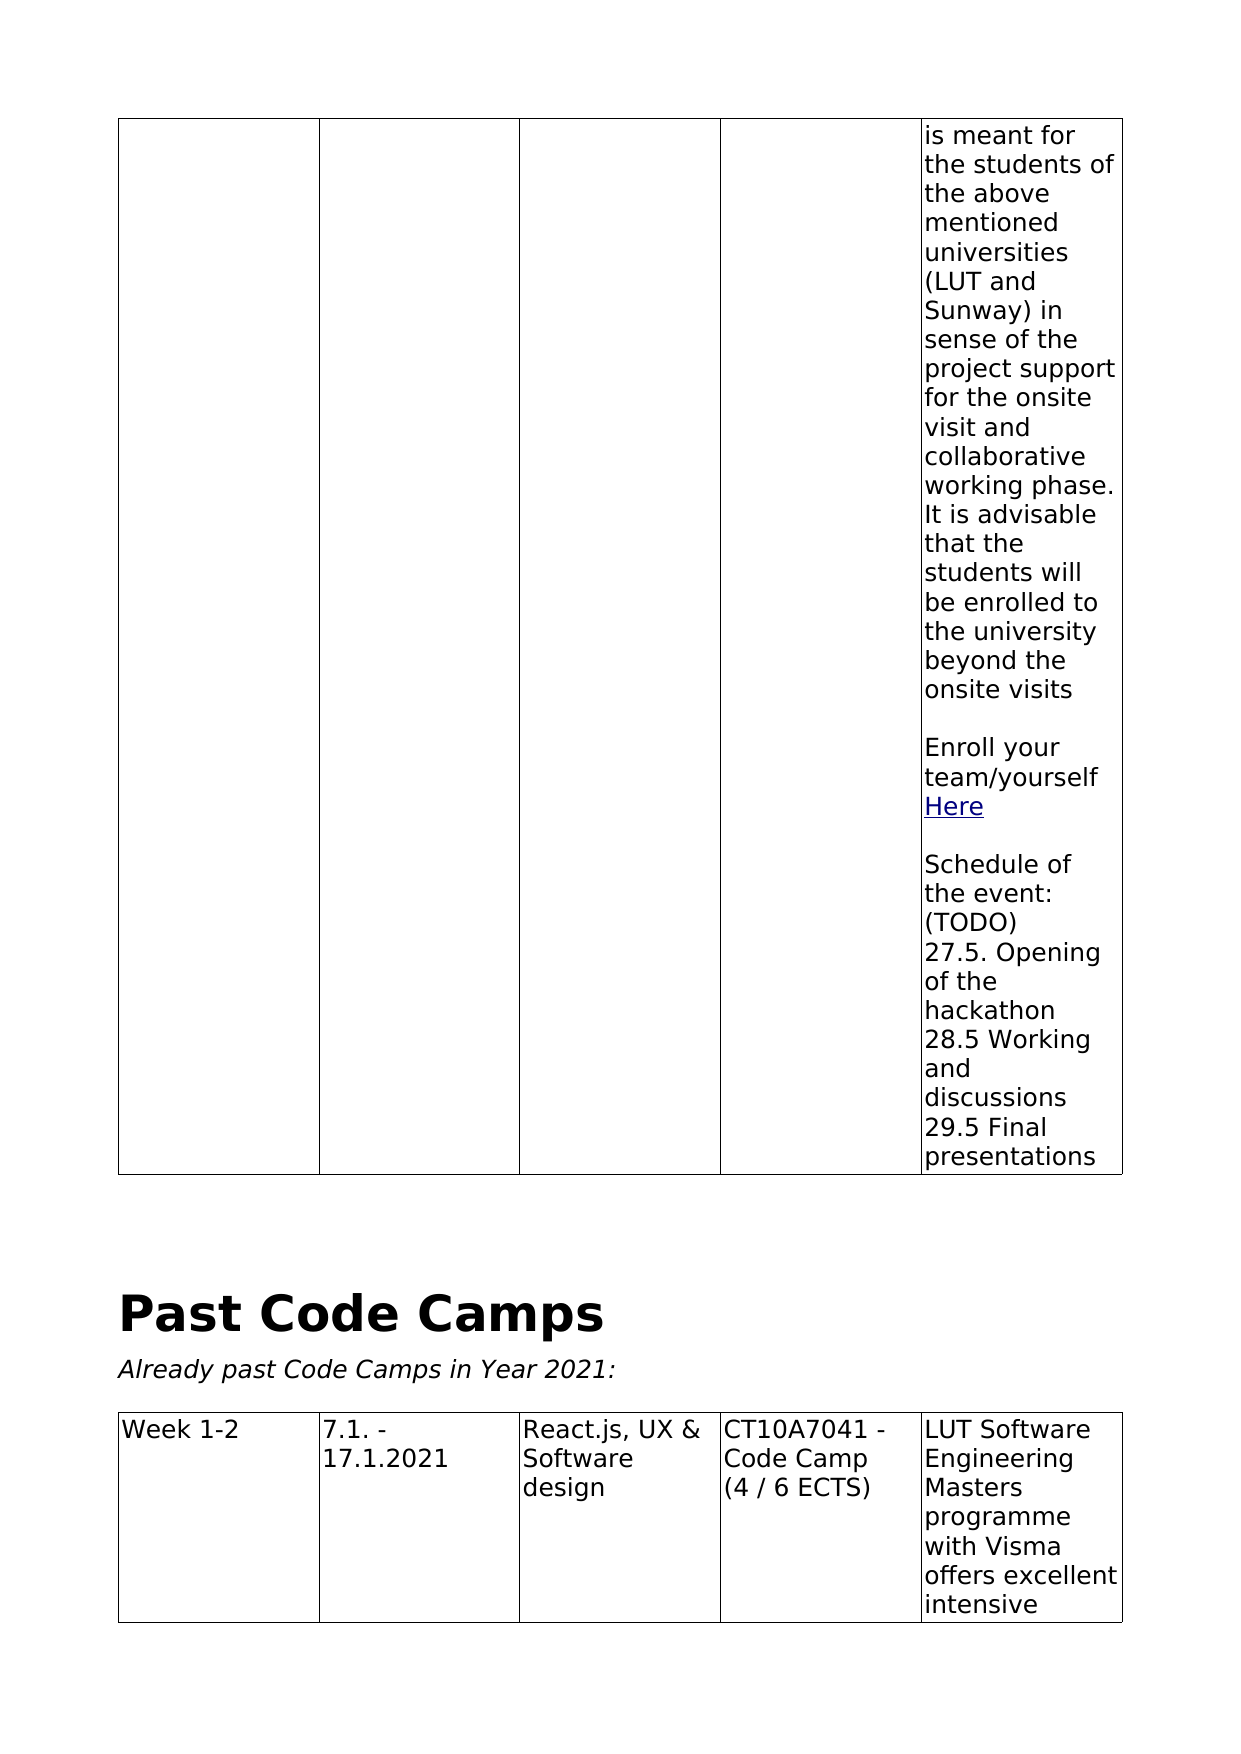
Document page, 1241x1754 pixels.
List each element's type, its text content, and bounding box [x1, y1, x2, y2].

table_header Week 1-2 [119, 1413, 319, 1622]
table_cell [320, 119, 519, 1174]
table_header CT10A7041 - Code Camp (4 / 6 ECTS) [721, 1413, 921, 1622]
subtitle Past Code Camps [118, 1285, 1122, 1343]
table_cell [520, 119, 720, 1174]
table_header 7.1. - 17.1.2021 [320, 1413, 519, 1622]
table_cell [119, 119, 319, 1174]
table_cell is meant for the students of the above mentioned universities (LUT and Sunway) in sense of the project support for the onsite visit and collaborative working phase. It is advisable that the students will be enrolled to the university beyond the onsite visits Enroll your team/yourself Here Schedule of the event: (TODO) 27.5. Opening of the hackathon 28.5 Working and discussions 29.5 Final presentations [922, 119, 1122, 1174]
table_cell [721, 119, 921, 1174]
text Already past Code Camps in Year 2021: [118, 1356, 1122, 1385]
table_header LUT Software Engineering Masters programme with Visma offers excellent intensive [922, 1413, 1122, 1622]
table_header React.js, UX & Software design [520, 1413, 720, 1622]
